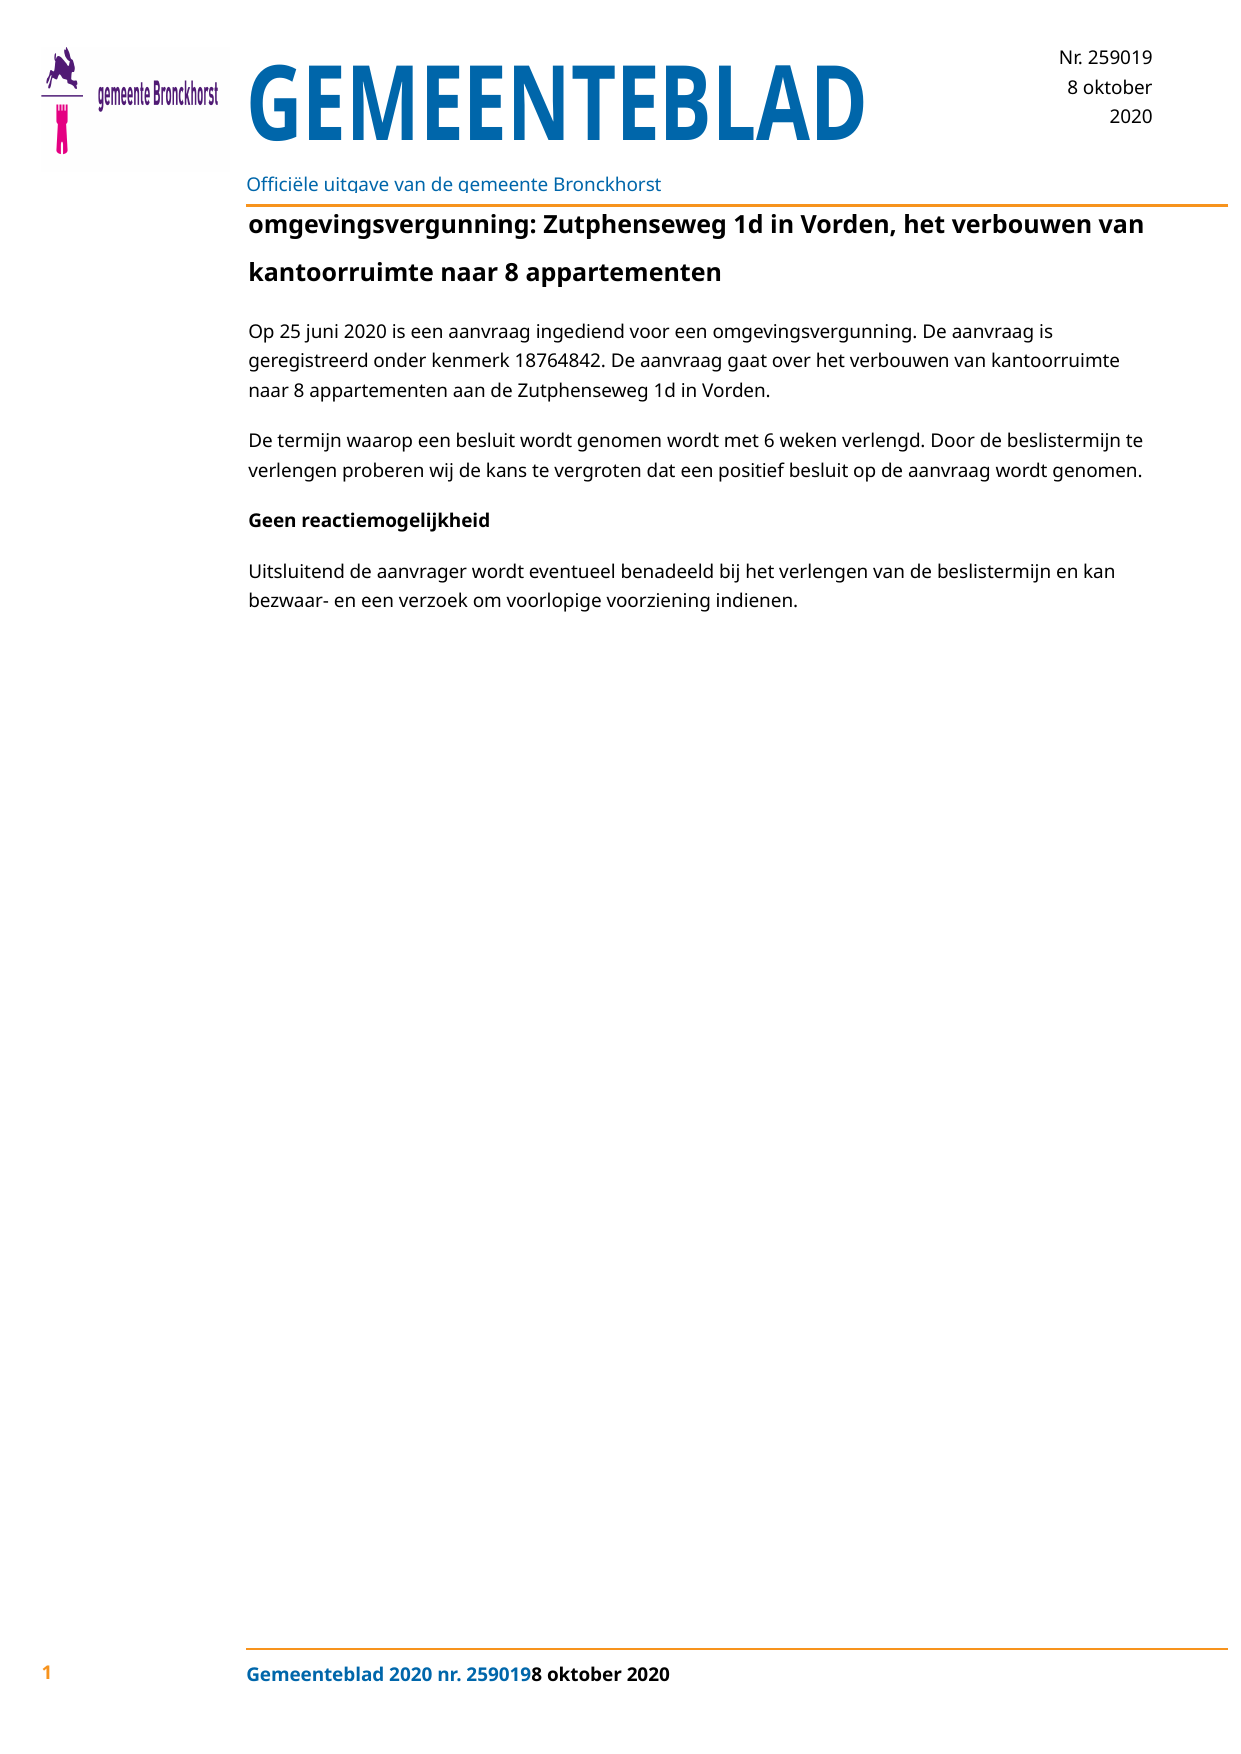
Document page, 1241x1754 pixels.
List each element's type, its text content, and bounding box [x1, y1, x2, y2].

text Op 25 juni 2020 is een aanvraag ingediend voor een omgevingsvergunning. De aanvraag is geregistreerd onder kenmerk 18764842. De aanvraag gaat over het verbouwen van kantoorruimte naar 8 appartementen aan de Zutphenseweg 1d in Vorden. [248, 318, 1152, 403]
picture [41, 47, 231, 172]
text Geen reactiemogelijkheid [248, 507, 1152, 533]
text De termijn waarop een besluit wordt genomen wordt met 6 weken verlengd. Door de beslistermijn te verlengen proberen wij de kans te vergroten dat een positief besluit op de aanvraag wordt genomen. [248, 427, 1152, 483]
text omgevingsvergunning: Zutphenseweg 1d in Vorden, het verbouwen van kantoorruimte naar 8 appartementen [248, 207, 1152, 288]
text Uitsluitend de aanvrager wordt eventueel benadeeld bij het verlengen van de beslistermijn en kan bezwaar- en een verzoek om voorlopige voorziening indienen. [248, 558, 1152, 613]
